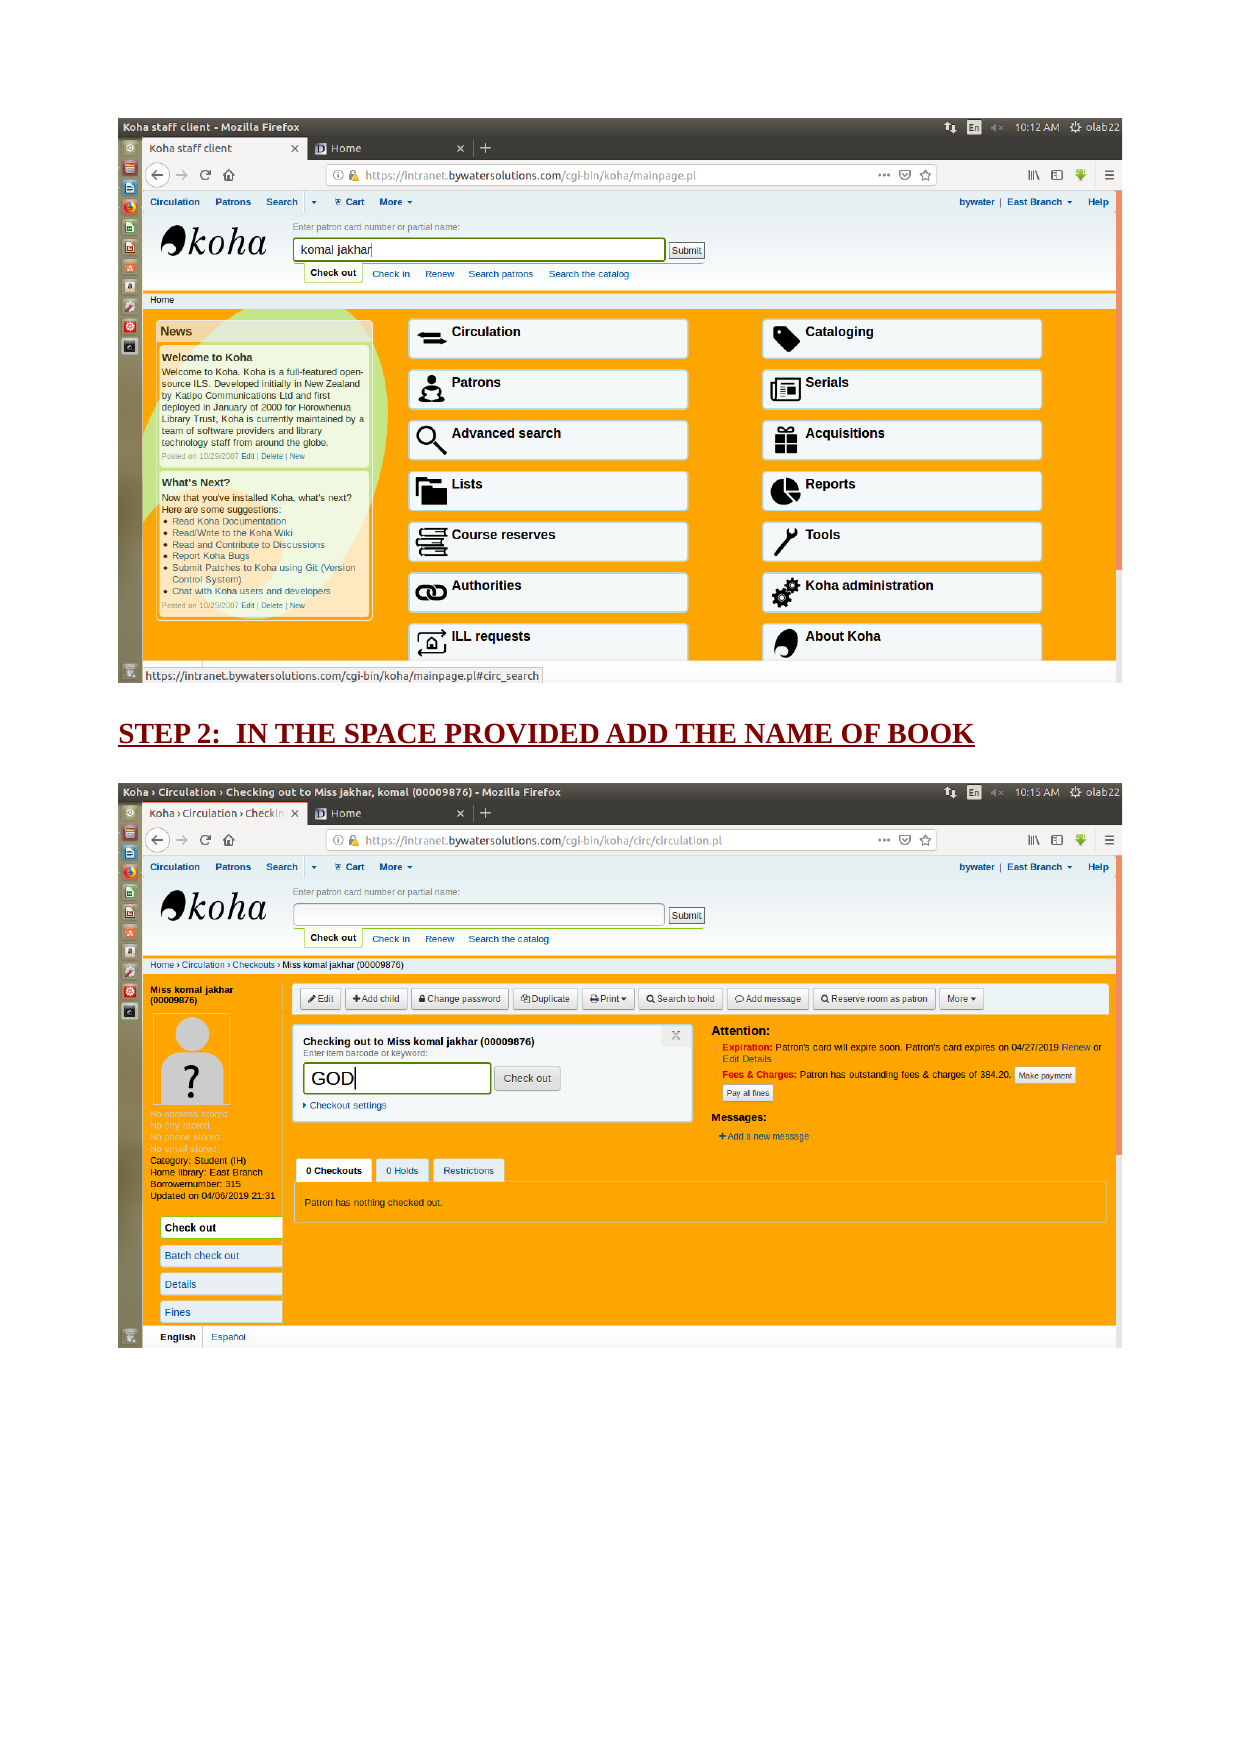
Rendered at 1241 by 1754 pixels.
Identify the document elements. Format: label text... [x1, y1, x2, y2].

picture [118, 783, 1123, 1348]
picture [118, 118, 1123, 683]
text STEP 2: IN THE SPACE PROVIDED ADD THE NAME OF BOOK [118, 716, 1122, 749]
